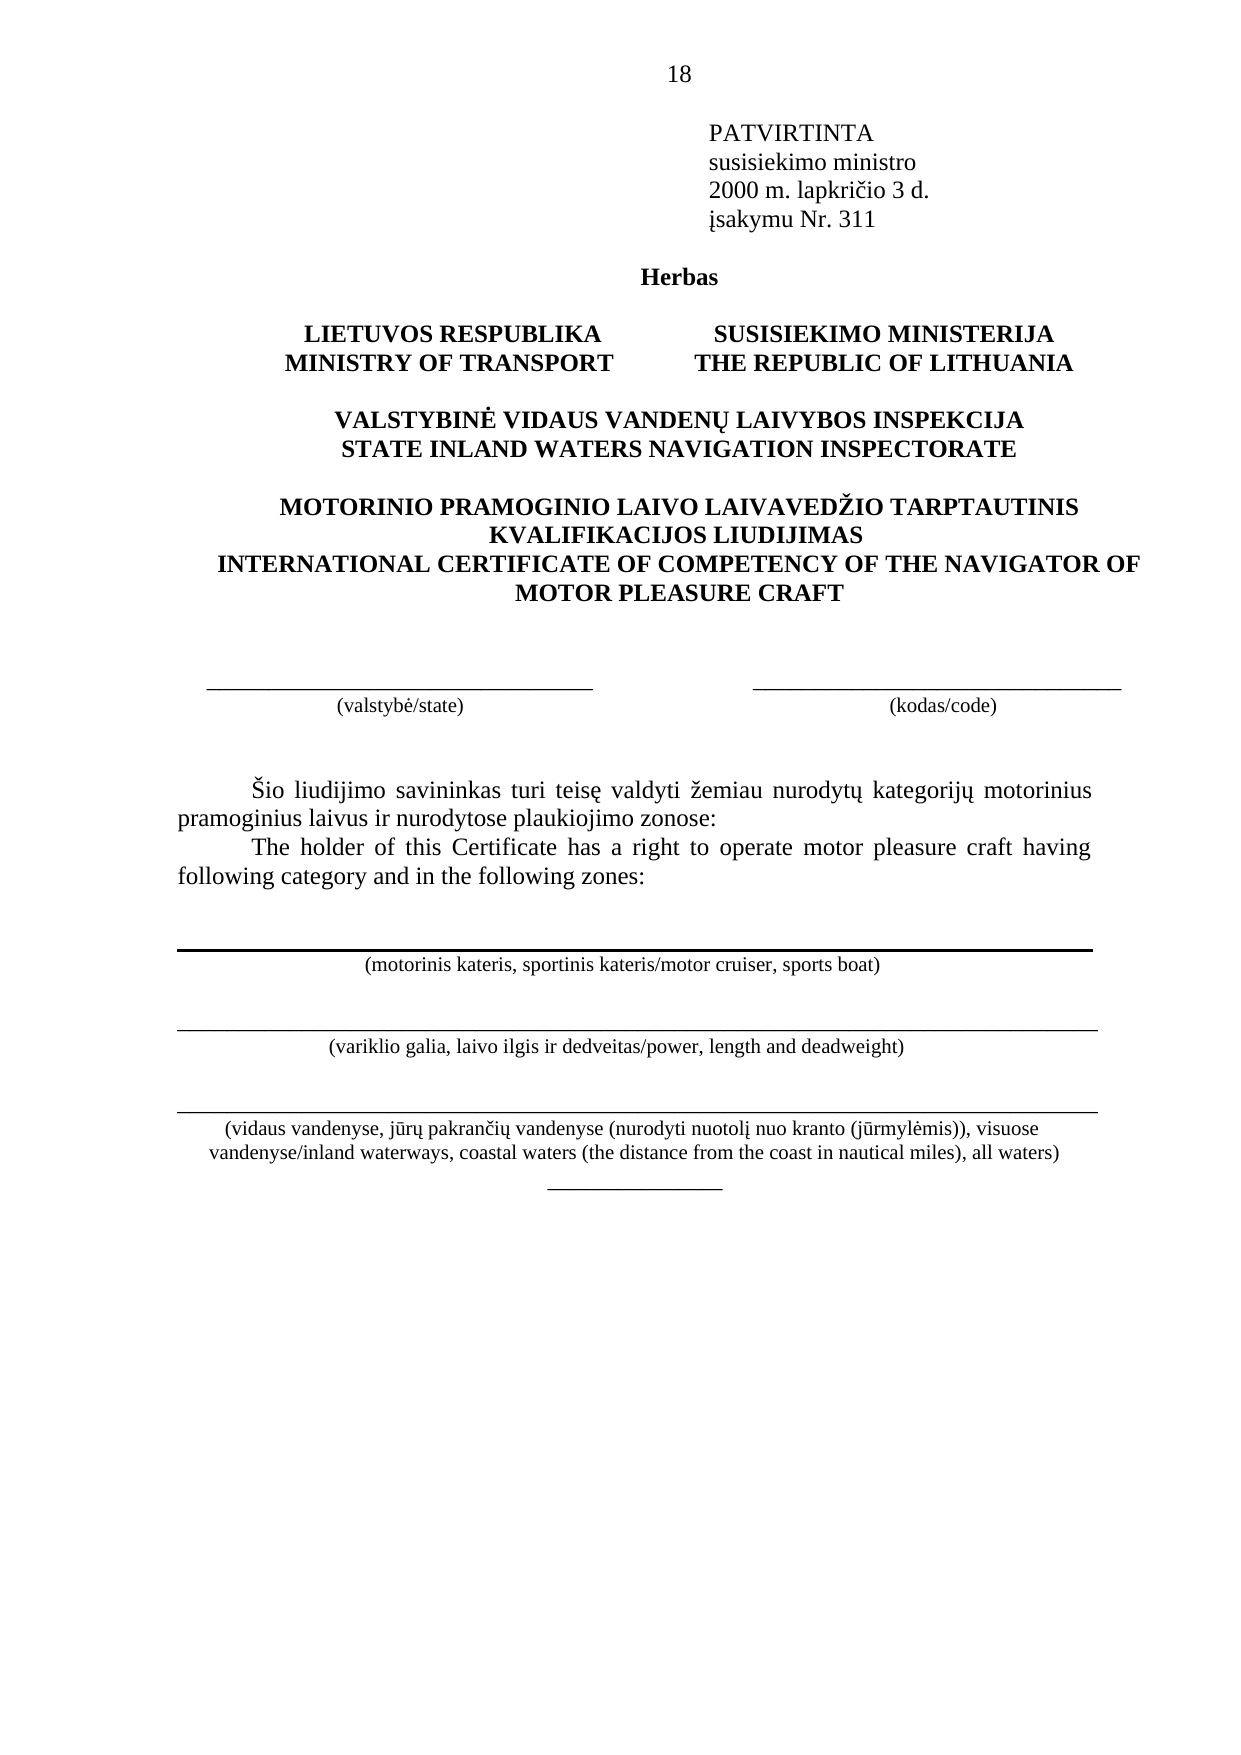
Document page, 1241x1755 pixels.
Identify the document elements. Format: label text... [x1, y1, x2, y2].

text Lietuvos Respublika SUSISIEKIMO MINISTERIJA [177, 319, 1181, 348]
text Herbas [177, 262, 1181, 291]
text Valstybinė vidaus vandenų laivybos inspekcija [177, 406, 1181, 434]
text MINISTRY OF TRANSPORT THE REPUBLIC OF LITHUANIA [177, 348, 1181, 377]
text INTERNATIONAL CERTIFICATE OF COMPETENCY OF THE NAVIGATOR OF MOTOR PLEASURE CRAFT [177, 549, 1181, 607]
text susisiekimo ministro [177, 147, 1181, 176]
text The holder of this Certificate has a right to operate motor pleasure craft having following category and in the following zones: [177, 832, 1093, 890]
text vandenyse/inland waterways, coastal waters (the distance from the coast in nautical miles), all waters) [177, 1139, 1181, 1164]
text Šio liudijimo savininkas turi teisę valdyti žemiau nurodytų kategorijų motorinius pramoginius laivus ir nurodytose plaukiojimo zonose: [177, 775, 1093, 832]
text įsakymu Nr. 311 [177, 204, 1181, 233]
text (vidaus vandenyse, jūrų pakrančių vandenyse (nurodyti nuotolį nuo kranto (jūrmylėmis)), visuose [177, 1116, 1181, 1139]
text 2000 m. lapkričio 3 d. [177, 176, 1181, 204]
text MOTORINIO PRAMOGINIO LAIVO LAIVAVEDŽIO TARPTAUTINIS KVALIFIKACIJOS LIUDIJIMAS [177, 492, 1181, 549]
text ______________ [177, 1164, 1093, 1192]
text (variklio galia, laivo ilgis ir dedveitas/power, length and deadweight) [177, 1034, 1181, 1058]
text state inland waters navigation inspeCtorate [177, 434, 1181, 463]
text (motorinis kateris, sportinis kateris/motor cruiser, sports boat) [177, 952, 1181, 976]
text (valstybė/state) (kodas/code) [177, 693, 1093, 717]
text PATVIRTINTA [709, 118, 1181, 147]
